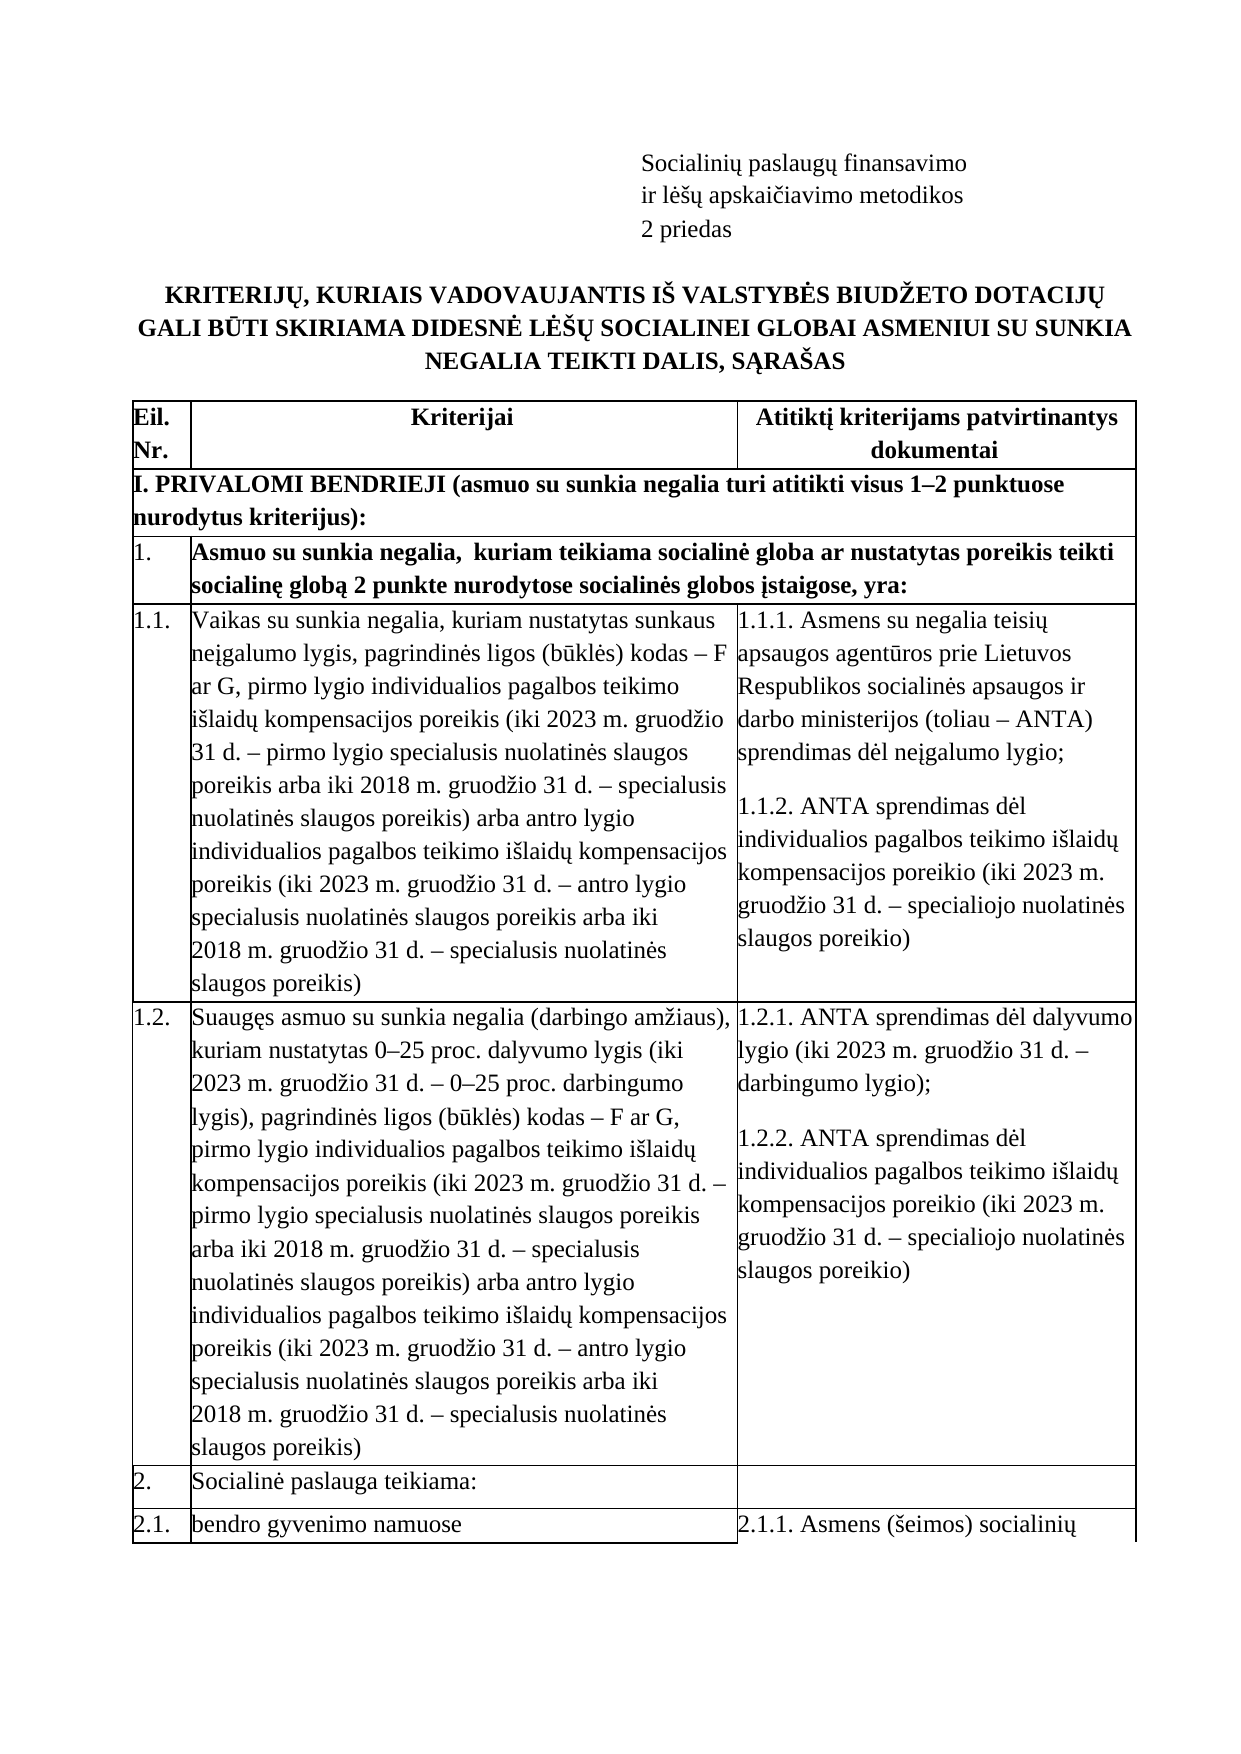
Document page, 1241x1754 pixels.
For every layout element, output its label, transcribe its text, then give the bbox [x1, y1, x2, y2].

table_cell [738, 1466, 1135, 1507]
table_cell Asmuo su sunkia negalia, kuriam teikiama socialinė globa ar nustatytas poreikis teikti socialinę globą 2 punkte nurodytose socialinės globos įstaigose, yra: [192, 537, 1135, 603]
table_cell Socialinė paslauga teikiama: [192, 1466, 737, 1507]
table_header Kriterijai [192, 402, 737, 468]
table_cell Suaugęs asmuo su sunkia negalia (darbingo amžiaus), kuriam nustatytas 0–25 proc. dalyvumo lygis (iki 2023 m. gruodžio 31 d. – 0–25 proc. darbingumo lygis), pagrindinės ligos (būklės) kodas – F ar G, pirmo lygio individualios pagalbos teikimo išlaidų kompensacijos poreikis (iki 2023 m. gruodžio 31 d. – pirmo lygio specialusis nuolatinės slaugos poreikis arba iki 2018 m. gruodžio 31 d. – specialusis nuolatinės slaugos poreikis) arba antro lygio individualios pagalbos teikimo išlaidų kompensacijos poreikis (iki 2023 m. gruodžio 31 d. – antro lygio specialusis nuolatinės slaugos poreikis arba iki 2018 m. gruodžio 31 d. – specialusis nuolatinės slaugos poreikis) [192, 1003, 737, 1465]
table_cell 2.1.1. Asmens (šeimos) socialinių [738, 1509, 1135, 1542]
table_cell 1.2.1. ANTA sprendimas dėl dalyvumo lygio (iki 2023 m. gruodžio 31 d. – darbingumo lygio); 1.2.2. ANTA sprendimas dėl individualios pagalbos teikimo išlaidų kompensacijos poreikio (iki 2023 m. gruodžio 31 d. – specialiojo nuolatinės slaugos poreikio) [738, 1003, 1135, 1465]
text KRITERIJŲ, KURIAIS VADOVAUJANTIS IŠ VALSTYBĖS BIUDŽETO DOTACIJŲ GALI BŪTI SKIRIAMA DIDESNĖ LĖŠŲ SOCIALINEI GLOBAI ASMENIUI SU SUNKIA NEGALIA TEIKTI DALIS, SĄRAŠAS [133, 280, 1137, 374]
table_cell Vaikas su sunkia negalia, kuriam nustatytas sunkaus neįgalumo lygis, pagrindinės ligos (būklės) kodas – F ar G, pirmo lygio individualios pagalbos teikimo išlaidų kompensacijos poreikis (iki 2023 m. gruodžio 31 d. – pirmo lygio specialusis nuolatinės slaugos poreikis arba iki 2018 m. gruodžio 31 d. – specialusis nuolatinės slaugos poreikis) arba antro lygio individualios pagalbos teikimo išlaidų kompensacijos poreikis (iki 2023 m. gruodžio 31 d. – antro lygio specialusis nuolatinės slaugos poreikis arba iki 2018 m. gruodžio 31 d. – specialusis nuolatinės slaugos poreikis) [192, 605, 737, 1001]
text Socialinių paslaugų finansavimo [133, 148, 1137, 176]
text ir lėšų apskaičiavimo metodikos [133, 181, 1137, 209]
table_header Atitiktį kriterijams patvirtinantys dokumentai [738, 402, 1135, 468]
table_cell 1. [134, 537, 190, 603]
table_cell 1.1. [134, 605, 190, 1001]
text 2 priedas [133, 214, 1137, 242]
table_cell bendro gyvenimo namuose [192, 1509, 737, 1542]
table_cell 2. [134, 1466, 190, 1507]
table_cell I. PRIVALOMI BENDRIEJI (asmuo su sunkia negalia turi atitikti visus 1–2 punktuose nurodytus kriterijus): [134, 470, 1135, 536]
table_cell 1.1.1. Asmens su negalia teisių apsaugos agentūros prie Lietuvos Respublikos socialinės apsaugos ir darbo ministerijos (toliau – ANTA) sprendimas dėl neįgalumo lygio; 1.1.2. ANTA sprendimas dėl individualios pagalbos teikimo išlaidų kompensacijos poreikio (iki 2023 m. gruodžio 31 d. – specialiojo nuolatinės slaugos poreikio) [738, 605, 1135, 1001]
table_header Eil. Nr. [134, 402, 190, 468]
table_cell 2.1. [134, 1509, 190, 1542]
table_cell 1.2. [133, 1003, 190, 1465]
